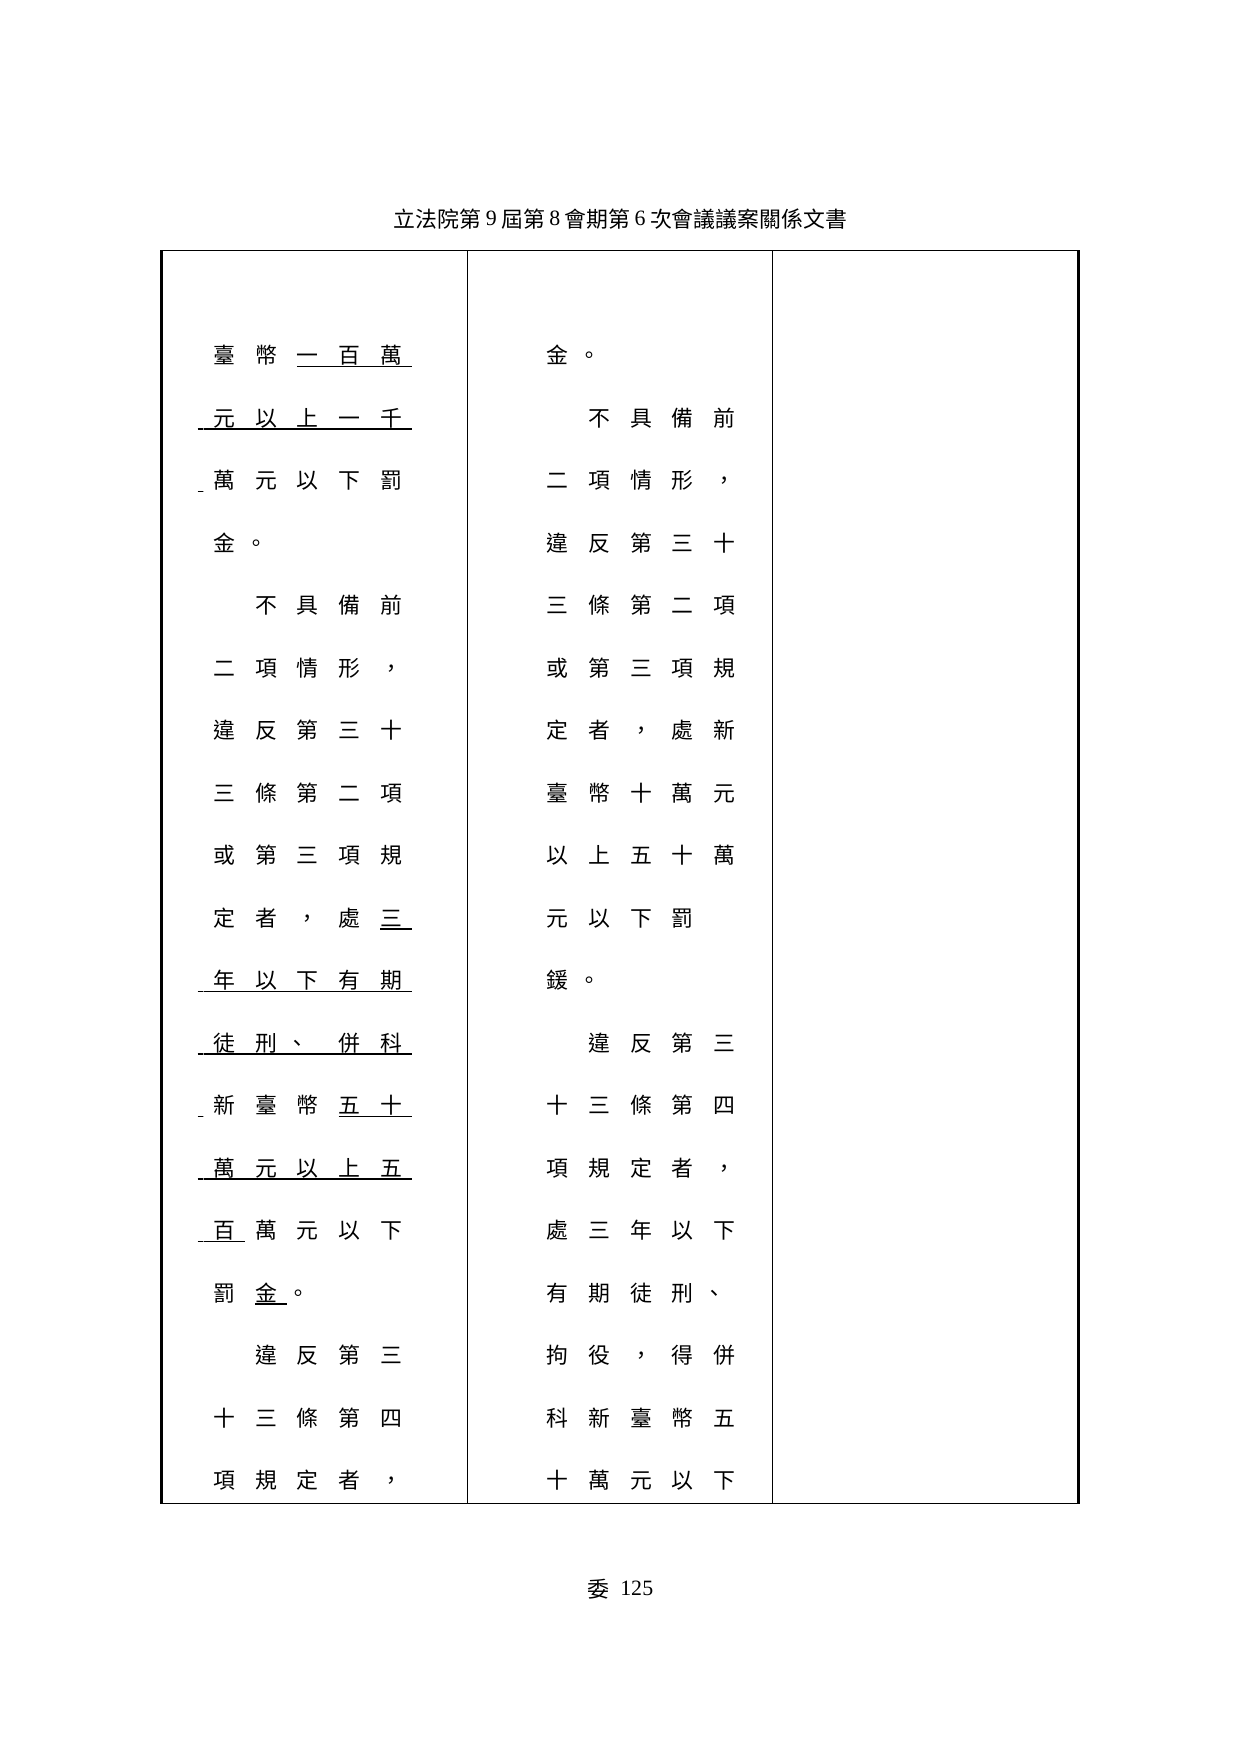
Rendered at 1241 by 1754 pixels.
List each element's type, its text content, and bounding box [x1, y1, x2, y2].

table_cell 臺幣一百萬元以上一千萬元以下罰金。 不具備前二項情形，違反第三十三條第二項或第三項規定者，處三年以下有期徒刑、併科新臺幣五十萬元以上五百萬元以下罰金。 違反第三十三條第四項規定者， [163, 251, 467, 1503]
table_cell [773, 251, 1077, 1503]
table_cell 金。 不具備前二項情形，違反第三十三條第二項或第三項規定者，處新臺幣十萬元以上五十萬元以下罰鍰。 違反第三十三條第四項規定者，處三年以下有期徒刑、拘役，得併科新臺幣五十萬元以下 [468, 251, 772, 1503]
